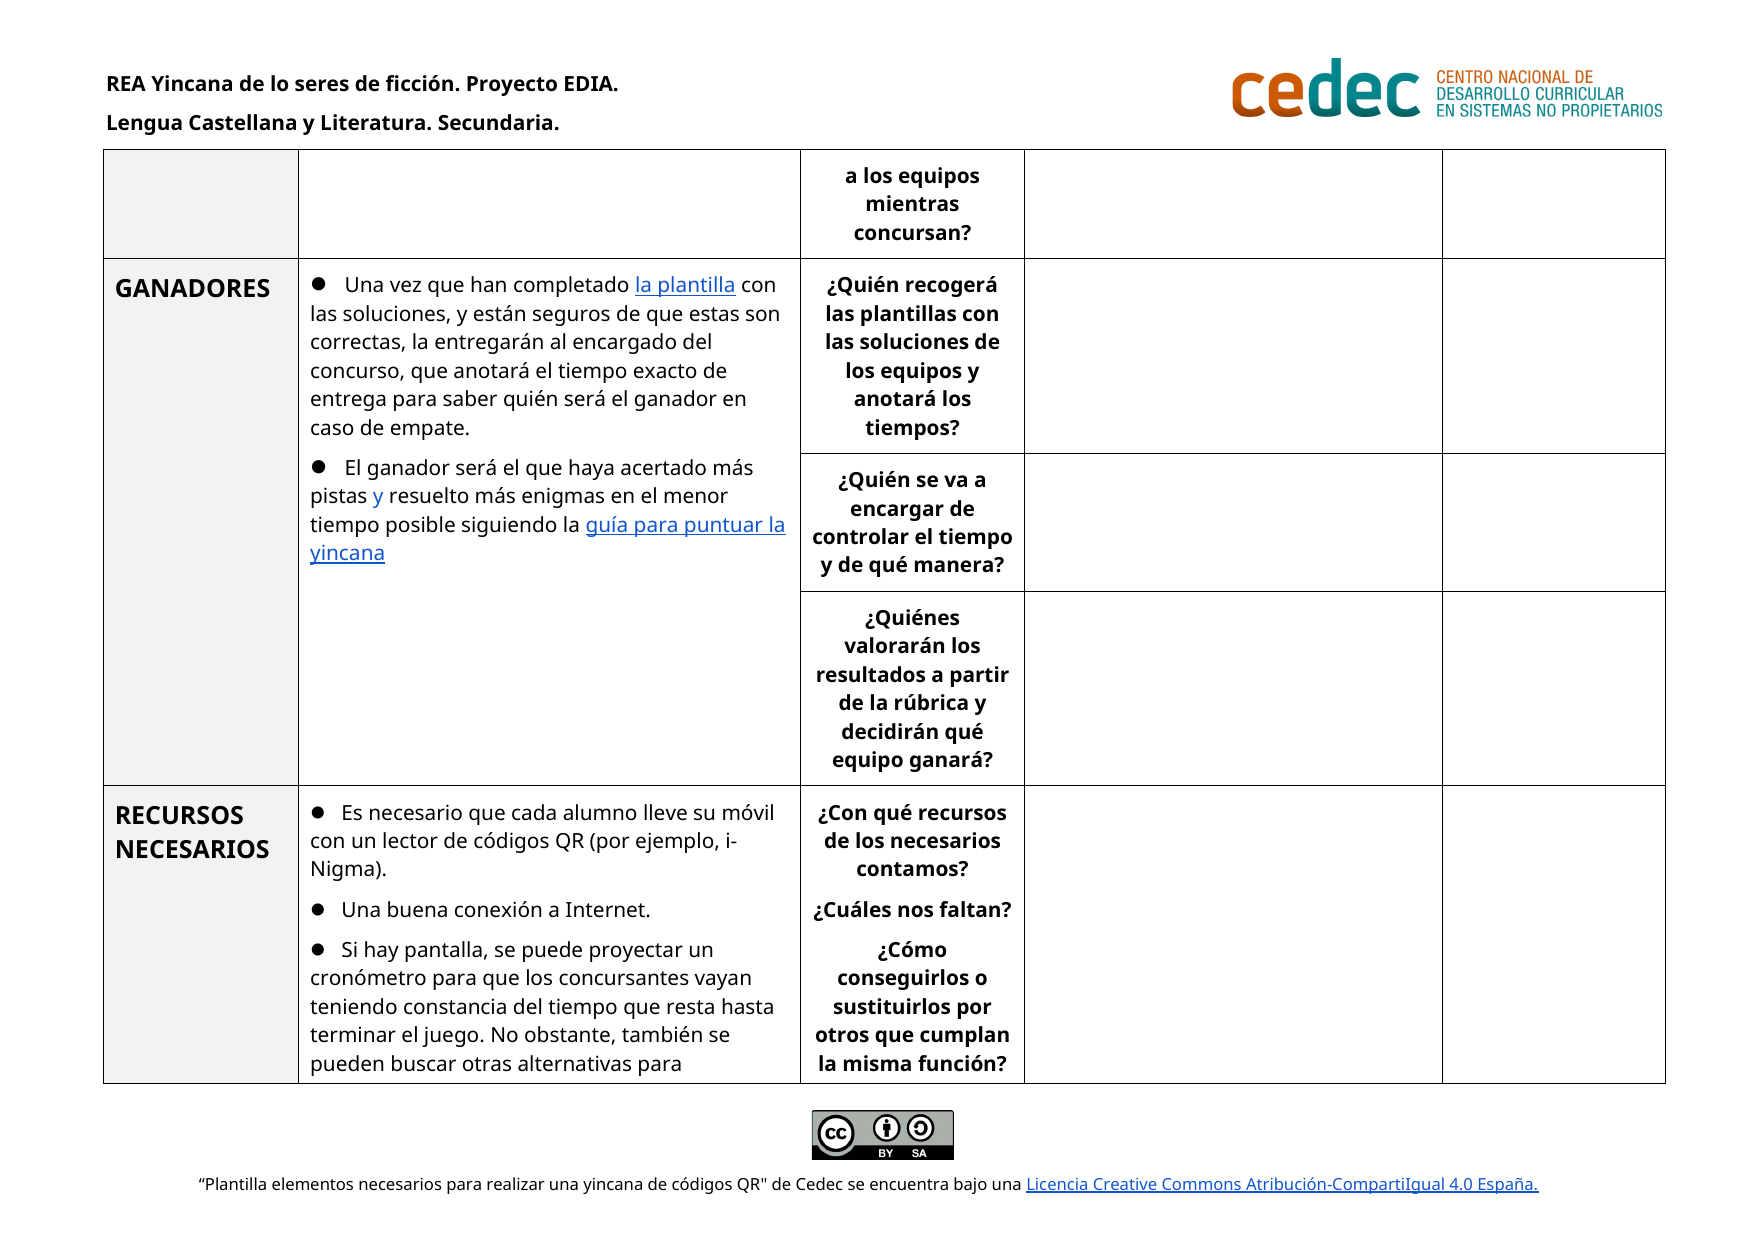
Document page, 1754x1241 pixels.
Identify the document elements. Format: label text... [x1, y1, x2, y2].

table_cell a los equipos mientras concursan? [801, 150, 1024, 258]
table_cell [1443, 150, 1665, 258]
table_cell [1443, 259, 1665, 453]
table_cell ¿Quién se va a encargar de controlar el tiempo y de qué manera? [801, 454, 1024, 591]
table_cell RECURSOS NECESARIOS [104, 786, 298, 1083]
table_cell [1025, 592, 1442, 785]
table_cell ¿Con qué recursos de los necesarios contamos? ¿Cuáles nos faltan? ¿Cómo conseguirlos o sustituirlos por otros que cumplan la misma función? [801, 786, 1024, 1083]
picture [811, 1110, 954, 1160]
table_cell [299, 150, 800, 258]
table_cell ¿Quién recogerá las plantillas con las soluciones de los equipos y anotará los tiempos? [801, 259, 1024, 453]
table_cell [1025, 454, 1442, 591]
table_cell Es necesario que cada alumno lleve su móvil con un lector de códigos QR (por ejemplo, i-Nigma). Una buena conexión a Internet. Si hay pantalla, se puede proyectar un cronómetro para que los concursantes vayan teniendo constancia del tiempo que resta hasta terminar el juego. No obstante, también se pueden buscar otras alternativas para [299, 786, 800, 1083]
table_cell [1443, 592, 1665, 785]
table_cell ¿Quiénes valorarán los resultados a partir de la rúbrica y decidirán qué equipo ganará? [801, 592, 1024, 785]
table_cell [1025, 786, 1442, 1083]
table_cell [104, 150, 298, 258]
table_cell Una vez que han completado la plantilla con las soluciones, y están seguros de que estas son correctas, la entregarán al encargado del concurso, que anotará el tiempo exacto de entrega para saber quién será el ganador en caso de empate. El ganador será el que haya acertado más pistas y resuelto más enigmas en el menor tiempo posible siguiendo la guía para puntuar la yincana [299, 259, 800, 785]
table_cell [1443, 786, 1665, 1083]
table_cell GANADORES [104, 259, 298, 785]
table_cell [1025, 259, 1442, 453]
table_cell [1443, 454, 1665, 591]
table_cell [1025, 150, 1442, 258]
picture [1232, 58, 1662, 117]
